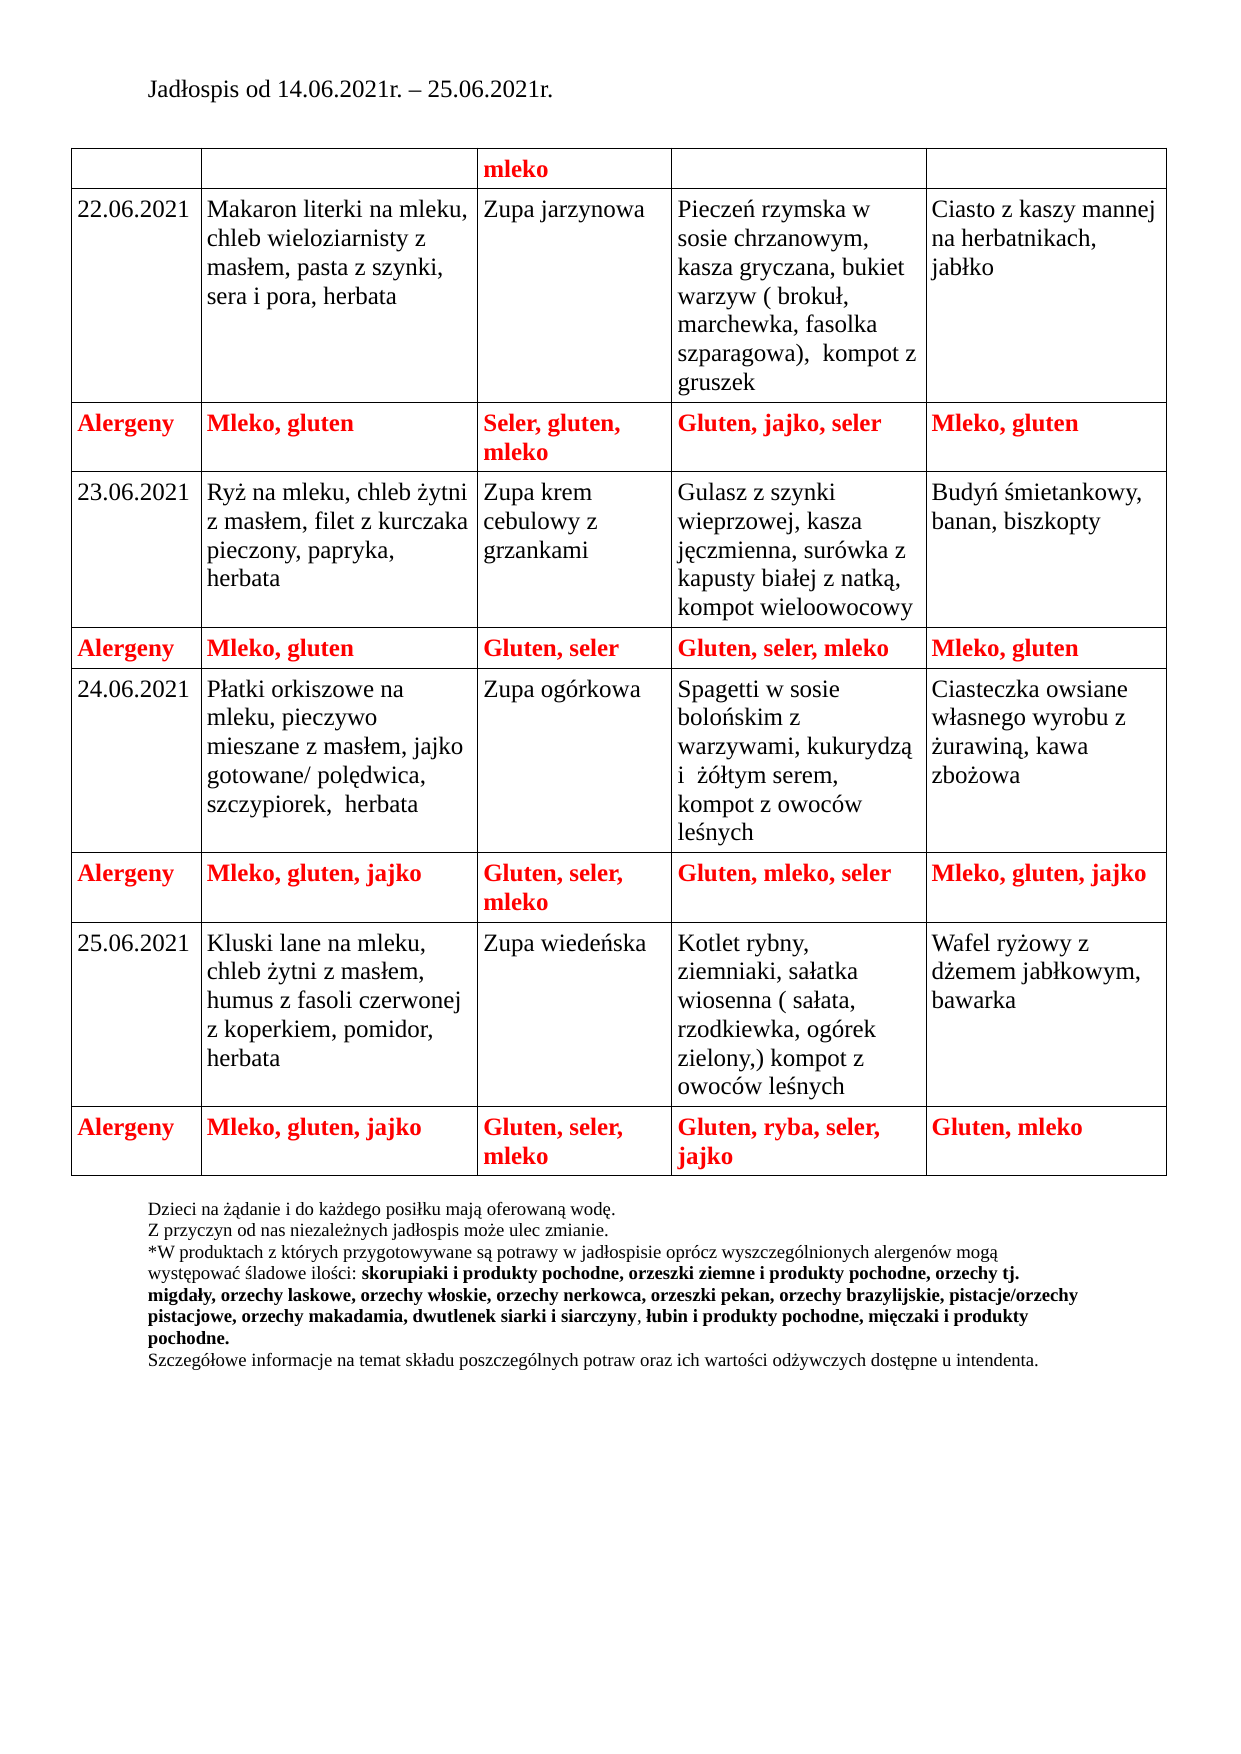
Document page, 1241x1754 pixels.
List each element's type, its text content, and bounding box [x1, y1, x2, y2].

text Z przyczyn od nas niezależnych jadłospis może ulec zmianie. [148, 1219, 1093, 1241]
table_cell [72, 149, 201, 188]
table_cell mleko [478, 149, 671, 188]
table_cell 24.06.2021 [72, 669, 201, 852]
table_cell Ciasto z kaszy mannej na herbatnikach, jabłko [927, 189, 1166, 402]
table_cell 25.06.2021 [72, 923, 201, 1106]
table_cell Mleko, gluten [927, 403, 1166, 471]
text Dzieci na żądanie i do każdego posiłku mają oferowaną wodę. [148, 1197, 1093, 1219]
table_cell Gluten, seler [478, 628, 671, 667]
table_cell Zupa jarzynowa [478, 189, 671, 402]
table_cell Mleko, gluten [202, 403, 477, 471]
table_cell Gluten, ryba, seler, jajko [672, 1107, 926, 1175]
table_cell Gluten, seler, mleko [478, 853, 671, 921]
table_cell Gluten, seler, mleko [478, 1107, 671, 1175]
table_cell Gulasz z szynki wieprzowej, kasza jęczmienna, surówka z kapusty białej z natką, kompot wieloowocowy [672, 472, 926, 627]
table_cell Gluten, mleko, seler [672, 853, 926, 921]
table_cell Budyń śmietankowy, banan, biszkopty [927, 472, 1166, 627]
table_cell Seler, gluten, mleko [478, 403, 671, 471]
table_cell Mleko, gluten, jajko [927, 853, 1166, 921]
table_cell Zupa wiedeńska [478, 923, 671, 1106]
table_cell [927, 149, 1166, 188]
table_cell Alergeny [72, 853, 201, 921]
text *W produktach z których przygotowywane są potrawy w jadłospisie oprócz wyszczególnionych alergenów mogą występować śladowe ilości: skorupiaki i produkty pochodne, orzeszki ziemne i produkty pochodne, orzechy tj. migdały, orzechy laskowe, orzechy włoskie, orzechy nerkowca, orzeszki pekan, orzechy brazylijskie, pistacje/orzechy pistacjowe, orzechy makadamia, dwutlenek siarki i siarczyny, łubin i produkty pochodne, mięczaki i produkty pochodne. [148, 1241, 1093, 1348]
table_cell Wafel ryżowy z dżemem jabłkowym, bawarka [927, 923, 1166, 1106]
table_cell Mleko, gluten, jajko [202, 853, 477, 921]
table_cell Spagetti w sosie bolońskim z warzywami, kukurydzą i żółtym serem, kompot z owoców leśnych [672, 669, 926, 852]
table_cell 23.06.2021 [72, 472, 201, 627]
table_cell Gluten, mleko [927, 1107, 1166, 1175]
table_cell [202, 149, 477, 188]
table_cell [672, 149, 926, 188]
table_cell Ciasteczka owsiane własnego wyrobu z żurawiną, kawa zbożowa [927, 669, 1166, 852]
table_cell Mleko, gluten, jajko [202, 1107, 477, 1175]
table_cell Ryż na mleku, chleb żytni z masłem, filet z kurczaka pieczony, papryka, herbata [202, 472, 477, 627]
table_cell 22.06.2021 [72, 189, 201, 402]
table_cell Alergeny [72, 1107, 201, 1175]
table_cell Makaron literki na mleku, chleb wieloziarnisty z masłem, pasta z szynki, sera i pora, herbata [202, 189, 477, 402]
table_cell Kluski lane na mleku, chleb żytni z masłem, humus z fasoli czerwonej z koperkiem, pomidor, herbata [202, 923, 477, 1106]
table_cell Alergeny [72, 628, 201, 667]
table_cell Zupa krem cebulowy z grzankami [478, 472, 671, 627]
text Szczegółowe informacje na temat składu poszczególnych potraw oraz ich wartości odżywczych dostępne u intendenta. [148, 1348, 1093, 1370]
table_cell Kotlet rybny, ziemniaki, sałatka wiosenna ( sałata, rzodkiewka, ogórek zielony,) kompot z owoców leśnych [672, 923, 926, 1106]
table_cell Zupa ogórkowa [478, 669, 671, 852]
table_cell Mleko, gluten [202, 628, 477, 667]
table_cell Płatki orkiszowe na mleku, pieczywo mieszane z masłem, jajko gotowane/ polędwica, szczypiorek, herbata [202, 669, 477, 852]
table_cell Gluten, seler, mleko [672, 628, 926, 667]
table_cell Gluten, jajko, seler [672, 403, 926, 471]
table_cell Mleko, gluten [927, 628, 1166, 667]
table_cell Alergeny [72, 403, 201, 471]
table_cell Pieczeń rzymska w sosie chrzanowym, kasza gryczana, bukiet warzyw ( brokuł, marchewka, fasolka szparagowa), kompot z gruszek [672, 189, 926, 402]
